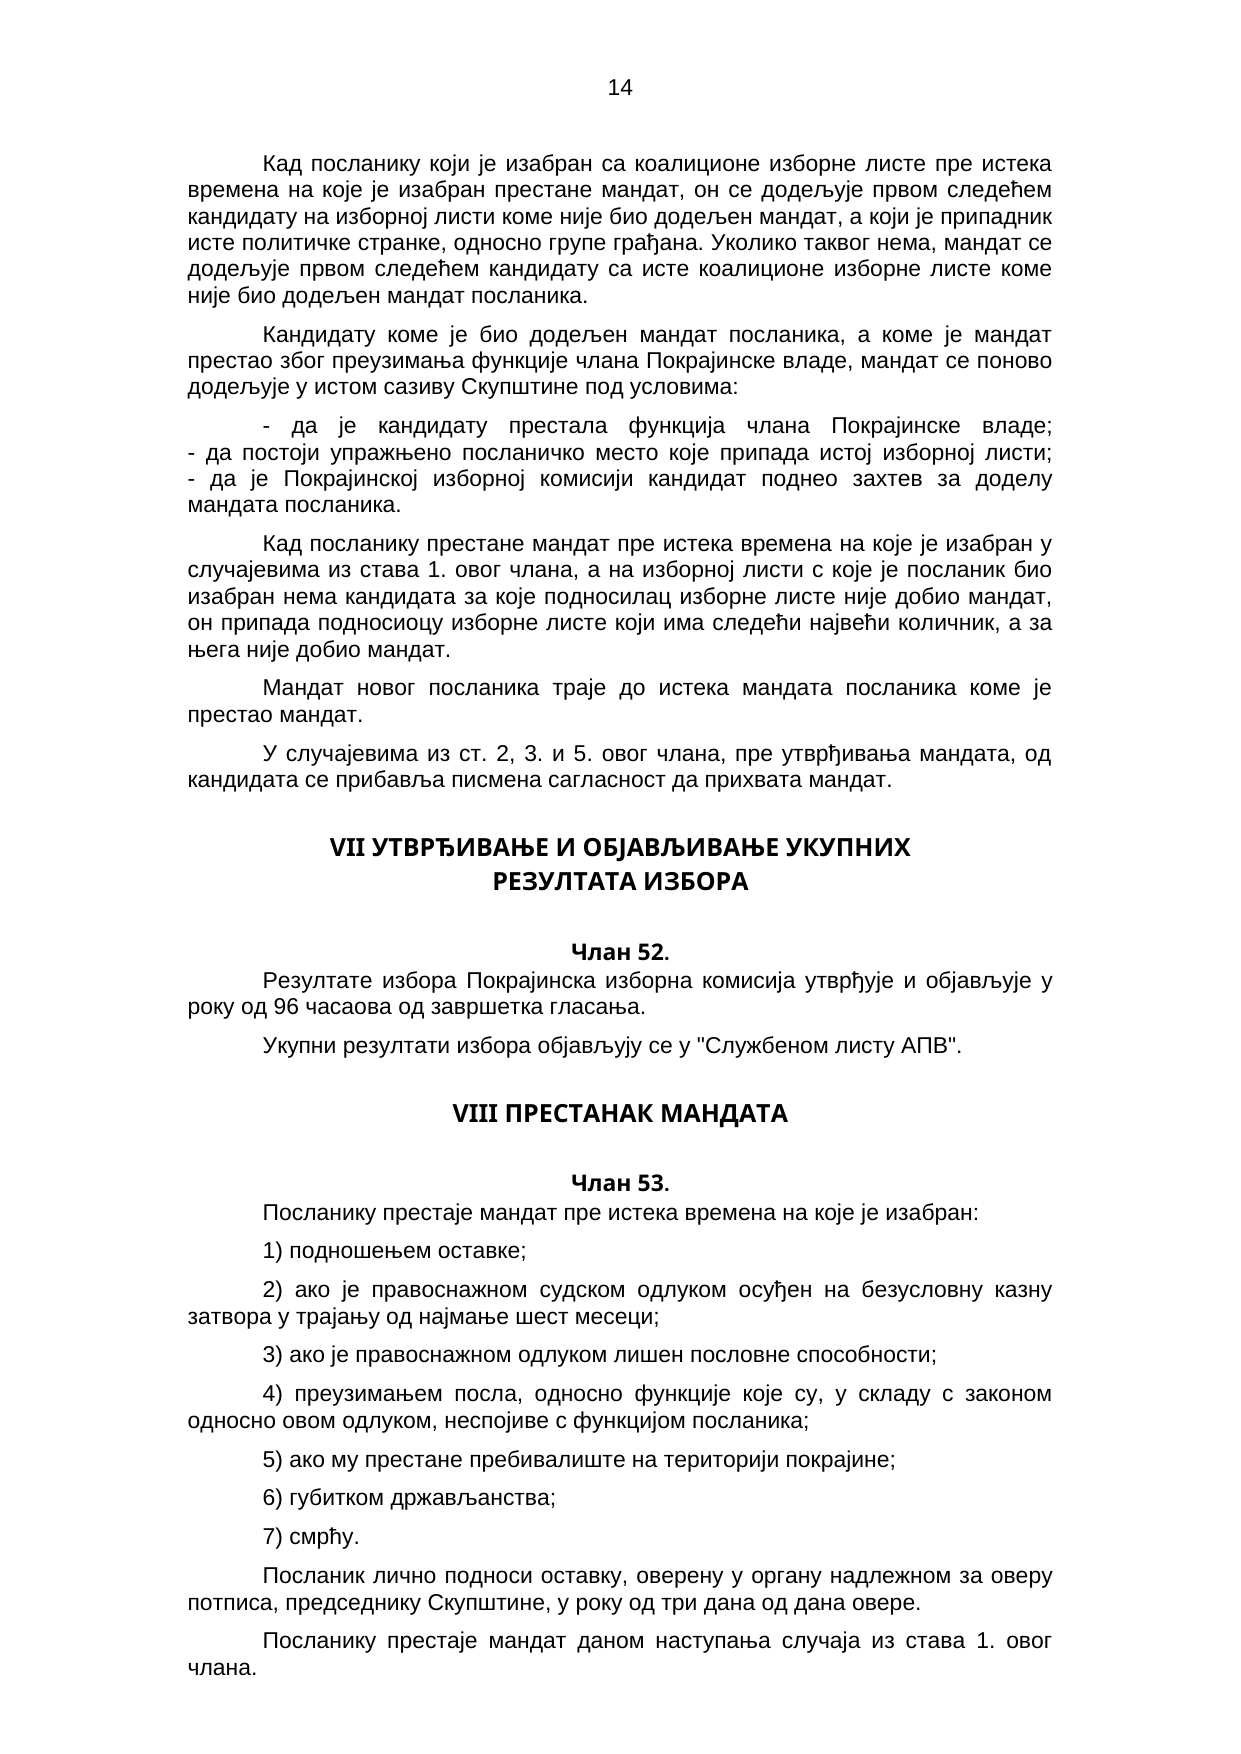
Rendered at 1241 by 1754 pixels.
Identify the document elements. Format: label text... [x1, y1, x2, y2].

text VII УТВРЂИВАЊЕ И ОБЈАВЉИВАЊЕ УКУПНИХ РЕЗУЛТАТА ИЗБОРА [262, 830, 978, 898]
text - да је кандидату престала функција члана Покрајинске владе; - да постоји упражњено посланичко место које припада истој изборној листи; - да је Покрајинској изборној комисији кандидат поднео захтев за доделу мандата посланика. [187, 412, 1053, 518]
text Посланику престаје мандат даном наступања случаја из става 1. овог члана. [187, 1627, 1053, 1680]
text Члан 53. [262, 1167, 978, 1198]
text Кад посланику који је изабран са коалиционе изборне листе пре истека времена на које је изабран престане мандат, он се додељује првом следећем кандидату на изборној листи коме није био додељен мандат, а који је припадник исте политичке странке, односно групе грађана. Уколико таквог нема, мандат се додељује првом следећем кандидату са исте коалиционе изборне листе коме није био додељен мандат посланика. [187, 150, 1053, 308]
text Мандат новог посланика траје до истека мандата посланика коме је престао мандат. [187, 674, 1053, 727]
text Резултате избора Покрајинска изборна комисија утврђује и објављује у року од 96 часаова од завршетка гласања. [187, 967, 1053, 1019]
text 1) подношењем оставке; [187, 1237, 1053, 1264]
text VIII ПРЕСТАНАК МАНДАТА [262, 1096, 978, 1130]
text 6) губитком држављанства; [187, 1484, 1053, 1511]
text Посланик лично подноси оставку, оверену у органу надлежном за оверу потписа, председнику Скупштине, у року од три дана од дана овере. [187, 1562, 1053, 1615]
text 3) ако је правоснажном одлуком лишен пословне способности; [187, 1341, 1053, 1368]
text Кад посланику престане мандат пре истека времена на које је изабран у случајевима из става 1. овог члана, а на изборној листи с које је посланик био изабран нема кандидата за које подносилац изборне листе није добио мандат, он припада подносиоцу изборне листе који има следећи највећи количник, а за њега није добио мандат. [187, 530, 1053, 662]
text Члан 52. [262, 935, 978, 967]
text 7) смрћу. [187, 1523, 1053, 1549]
text У случајевима из ст. 2, 3. и 5. овог члана, пре утврђивања мандата, од кандидата се прибавља писмена сагласност да прихвата мандат. [187, 739, 1053, 792]
text 2) ако је правоснажном судском одлуком осуђен на безусловну казну затвора у трајању од најмање шест месеци; [187, 1276, 1053, 1329]
text Кандидату коме је био додељен мандат посланика, а коме је мандат престао због преузимања функције члана Покрајинске владе, мандат се поново додељује у истом сазиву Скупштине под условима: [187, 321, 1053, 400]
text 5) ако му престане пребивалиште на територији покрајине; [187, 1446, 1053, 1472]
text Посланику престаје мандат пре истека времена на које је изабран: [187, 1198, 1053, 1225]
text 4) преузимањем посла, односно функције које су, у складу с законом односно овом одлуком, неспојиве с функцијом посланика; [187, 1380, 1053, 1433]
text Укупни резултати избора објављују се у "Службеном листу АПВ". [187, 1032, 1053, 1058]
